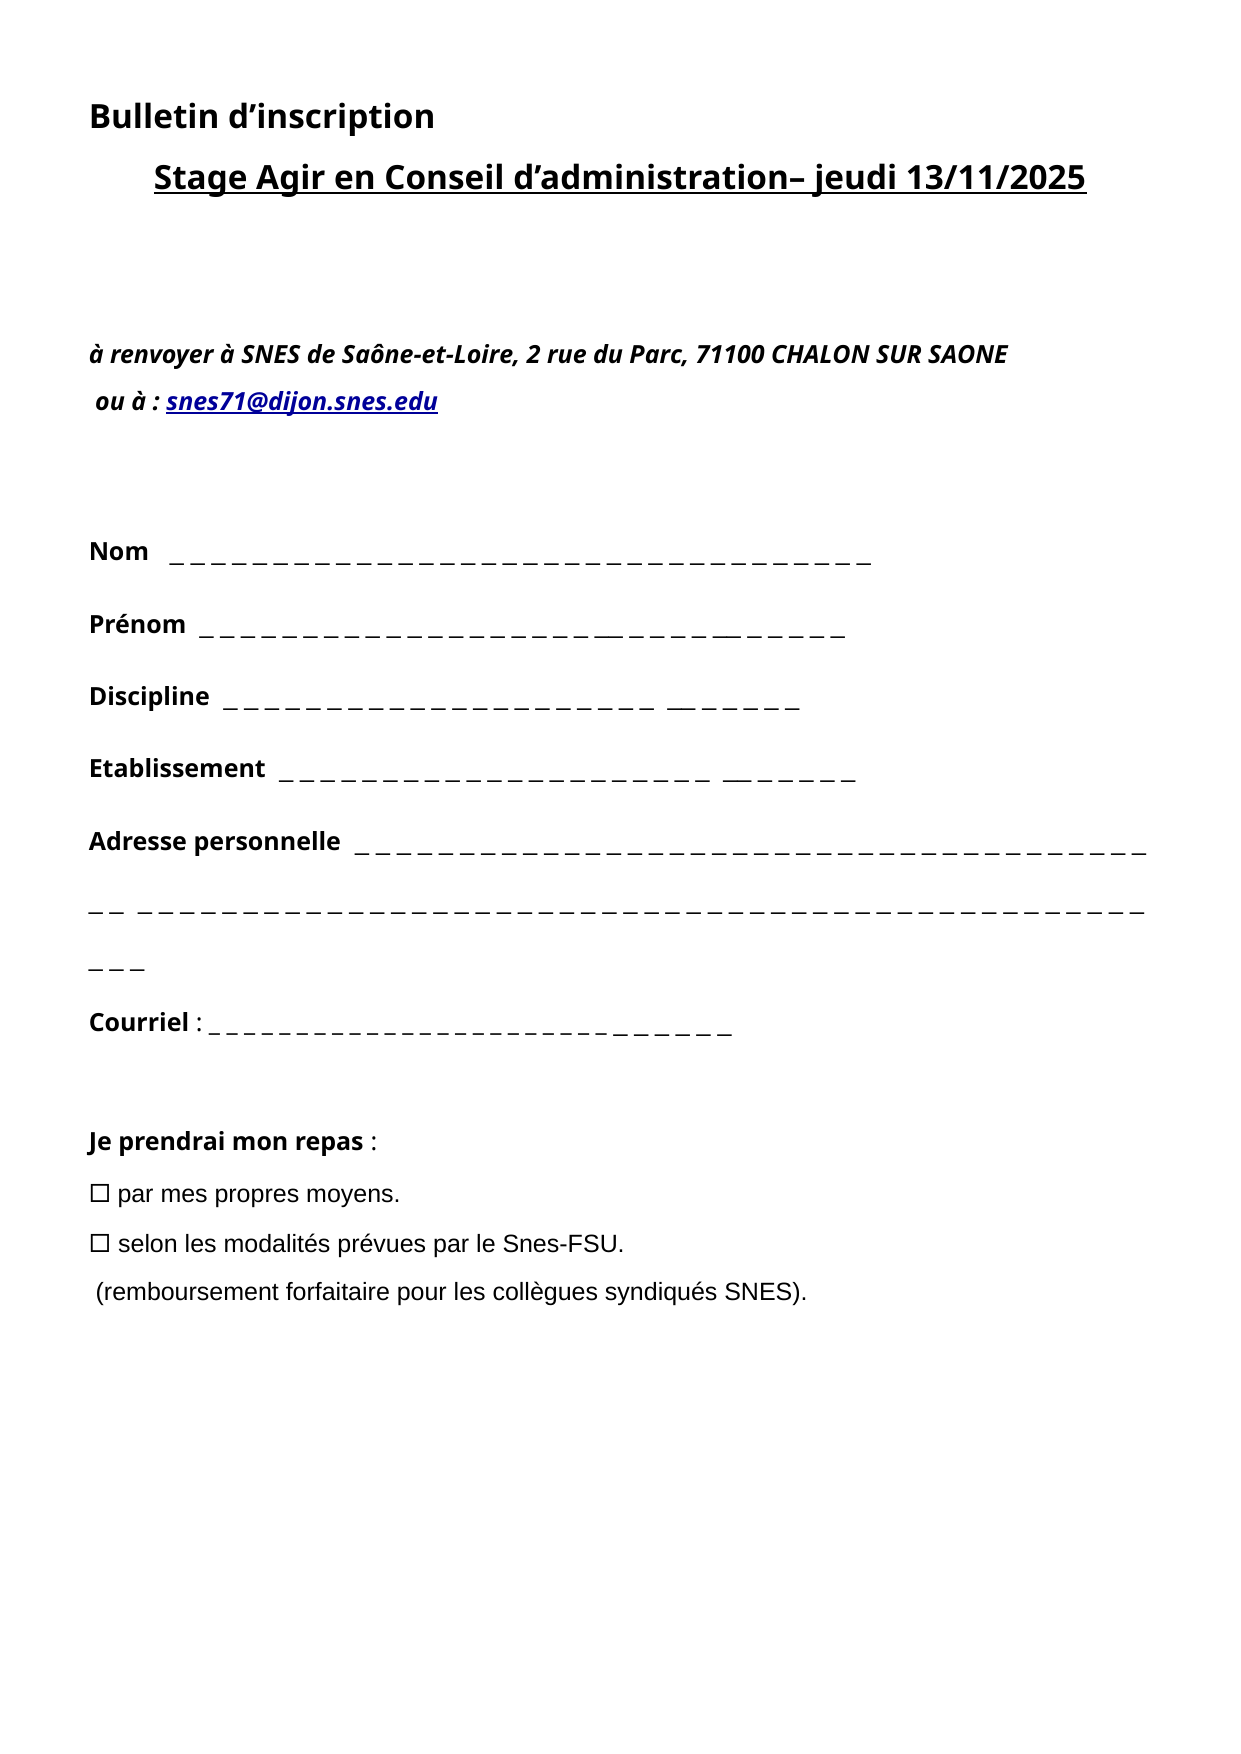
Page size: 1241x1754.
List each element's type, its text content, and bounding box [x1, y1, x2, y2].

text (remboursement forfaitaire pour les collègues syndiqués SNES). [88, 1277, 1152, 1306]
text Nom _ _ _ _ _ _ _ _ _ _ _ _ _ _ _ _ _ _ _ _ _ _ _ _ _ _ _ _ _ _ _ _ _ _ [88, 466, 1152, 568]
text Courriel : _ _ _ _ _ _ _ _ _ _ _ _ _ _ _ _ _ _ _ _ _ _ _ _ _ _ _ _ _ [88, 1005, 1152, 1039]
text Etablissement _ _ _ _ _ _ _ _ _ _ _ _ _ _ _ _ _ _ _ _ _ __ _ _ _ _ _ [88, 751, 1152, 785]
text  selon les modalités prévues par le Snes-FSU. [88, 1229, 1152, 1258]
text Stage Agir en Conseil d’administration– jeudi 13/11/2025 [88, 154, 1152, 199]
text à renvoyer à SNES de Saône-et-Loire, 2 rue du Parc, 71100 CHALON SUR SAONE [88, 336, 1152, 371]
text Discipline _ _ _ _ _ _ _ _ _ _ _ _ _ _ _ _ _ _ _ _ _ __ _ _ _ _ _ [88, 678, 1152, 713]
text Prénom _ _ _ _ _ _ _ _ _ _ _ _ _ _ _ _ _ _ _ __ _ _ _ _ __ _ _ _ _ _ [88, 606, 1152, 640]
text  par mes propres moyens. [88, 1179, 1152, 1208]
text ou à : snes71@dijon.snes.edu [88, 383, 1152, 417]
text Adresse personnelle _ _ _ _ _ _ _ _ _ _ _ _ _ _ _ _ _ _ _ _ _ _ _ _ _ _ _ _ _ _ _ _ _ _ _ _ _ _ _ _ _ _ _ _ _ _ _ _ _ _ _ _ _ _ _ _ _ _ _ _ _ _ _ _ _ _ _ _ _ _ _ _ _ _ _ _ _ _ _ _ _ _ _ _ _ _ _ _ _ _ _ [88, 823, 1152, 972]
text Je prendrai mon repas : [88, 1124, 1152, 1158]
text Bulletin d’inscription [88, 93, 1152, 138]
